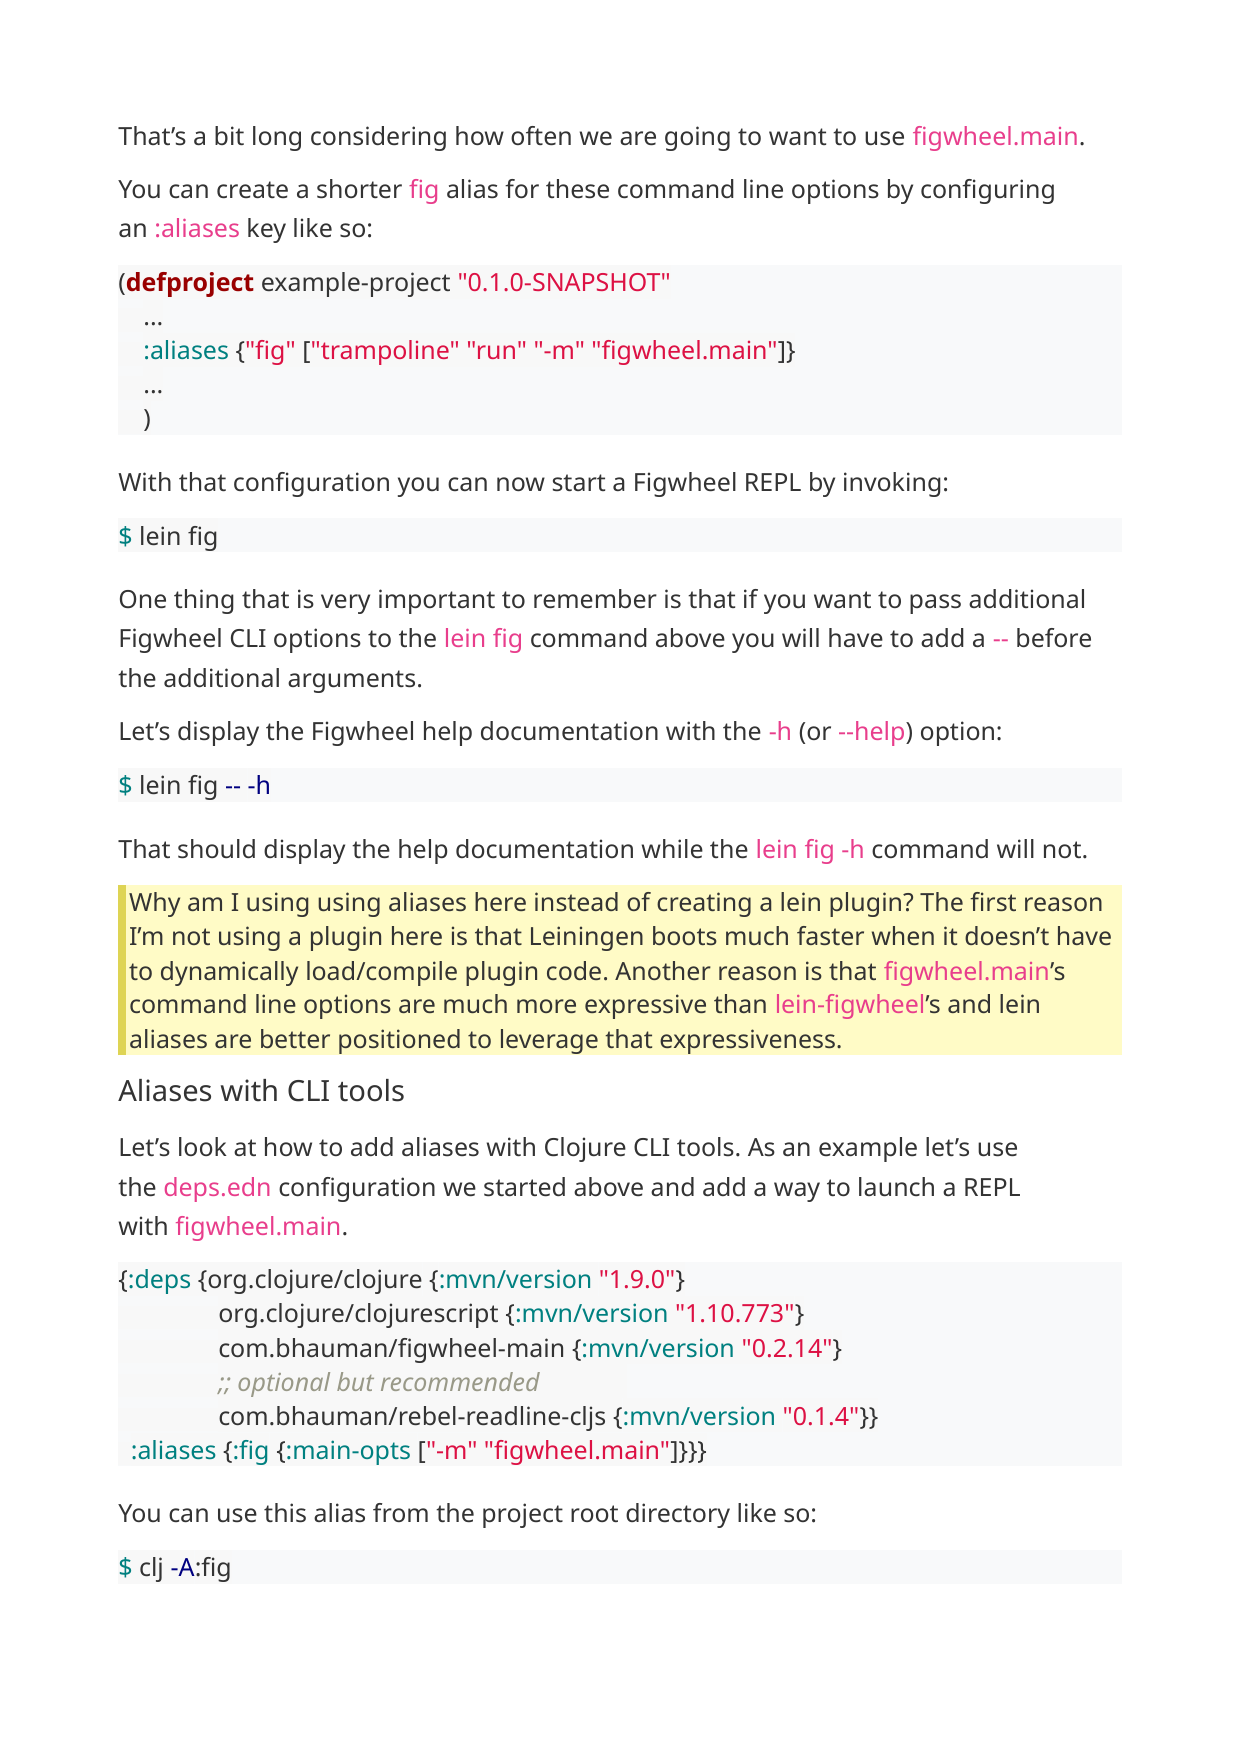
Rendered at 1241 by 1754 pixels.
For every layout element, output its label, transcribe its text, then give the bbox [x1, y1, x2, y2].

text That’s a bit long considering how often we are going to want to use figwheel.main. [118, 118, 1122, 152]
text :aliases {"fig" ["trampoline" "run" "-m" "figwheel.main"]} [118, 333, 1122, 367]
text ... [118, 367, 1122, 401]
text One thing that is very important to remember is that if you want to pass additional Figwheel CLI options to the lein fig command above you will have to add a -- before the additional arguments. [118, 582, 1122, 694]
text Let’s look at how to add aliases with Clojure CLI tools. As an example let’s use the deps.edn configuration we started above and add a way to launch a REPL with figwheel.main. [118, 1130, 1122, 1242]
text {:deps {org.clojure/clojure {:mvn/version "1.9.0"} [118, 1262, 1122, 1296]
text com.bhauman/figwheel-main {:mvn/version "0.2.14"} [118, 1330, 1122, 1364]
text ) [118, 401, 1122, 435]
text $ lein fig -- -h [118, 768, 1122, 802]
text (defproject example-project "0.1.0-SNAPSHOT" [118, 265, 1122, 299]
text That should display the help documentation while the lein fig -h command will not. [118, 831, 1122, 865]
text Let’s display the Figwheel help documentation with the -h (or --help) option: [118, 714, 1122, 748]
text com.bhauman/rebel-readline-cljs {:mvn/version "0.1.4"}} [118, 1398, 1122, 1432]
text You can use this alias from the project root directory like so: [118, 1496, 1122, 1530]
subtitle Aliases with CLI tools [118, 1070, 1122, 1109]
text $ lein fig [118, 518, 1122, 552]
text Why am I using using aliases here instead of creating a lein plugin? The first reason I’m not using a plugin here is that Leiningen boots much faster when it doesn’t have to dynamically load/compile plugin code. Another reason is that figwheel.main’s command line options are much more expressive than lein-figwheel’s and lein aliases are better positioned to leverage that expressiveness. [126, 885, 1122, 1055]
text With that configuration you can now start a Figwheel REPL by invoking: [118, 464, 1122, 499]
text ... [118, 299, 1122, 333]
text You can create a shorter fig alias for these command line options by configuring an :aliases key like so: [118, 172, 1122, 245]
text $ clj -A:fig [118, 1550, 1122, 1584]
text ;; optional but recommended [118, 1364, 1122, 1398]
text :aliases {:fig {:main-opts ["-m" "figwheel.main"]}}} [118, 1432, 1122, 1466]
text org.clojure/clojurescript {:mvn/version "1.10.773"} [118, 1296, 1122, 1330]
